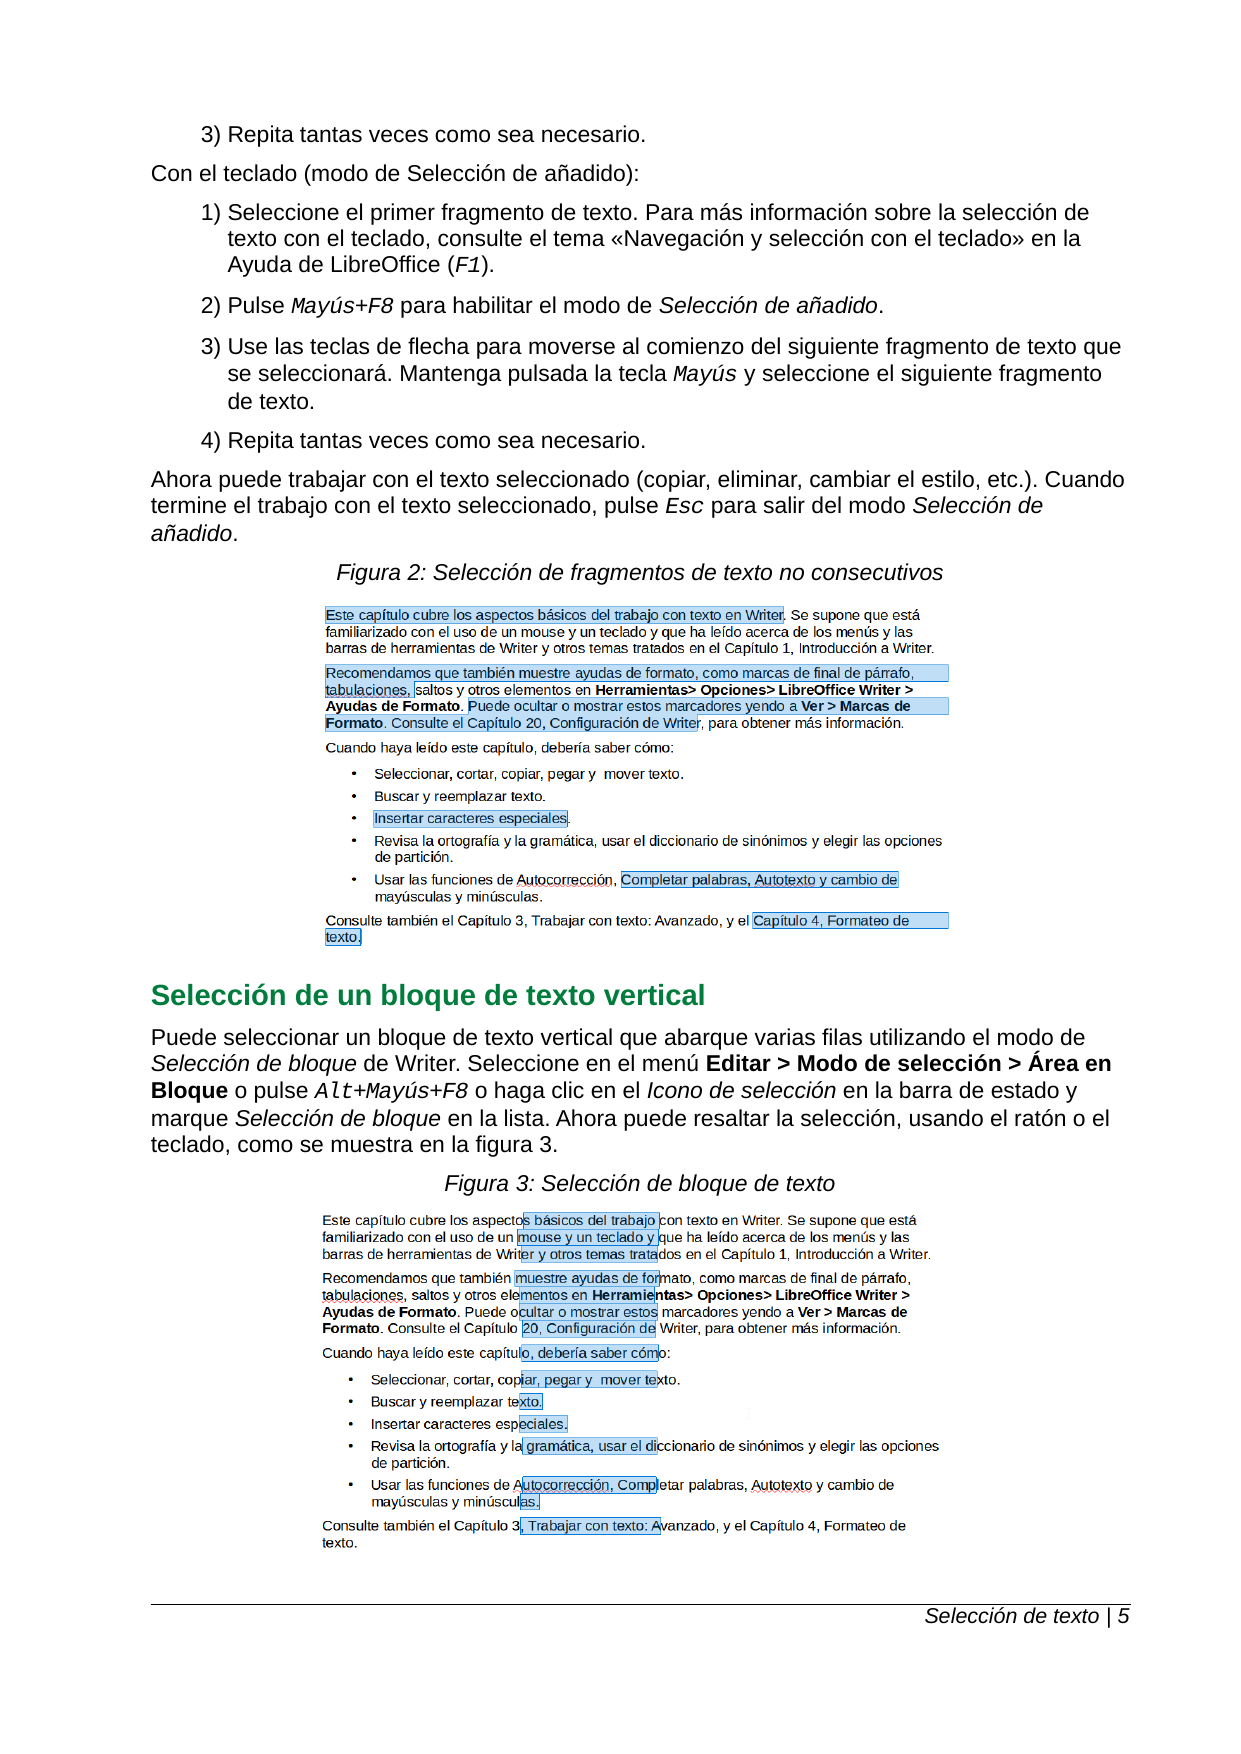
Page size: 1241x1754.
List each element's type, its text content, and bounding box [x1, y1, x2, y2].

list Pulse Mayús+F8 para habilitar el modo de Selección de añadido. [227, 292, 1131, 321]
list Use las teclas de flecha para moverse al comienzo del siguiente fragmento de texto que se seleccionará. Mantenga pulsada la tecla Mayús y seleccione el siguiente fragmento de texto. [227, 333, 1131, 414]
list Repita tantas veces como sea necesario. [227, 427, 1131, 453]
picture [314, 1209, 968, 1557]
text Puede seleccionar un bloque de texto vertical que abarque varias filas utilizando el modo de Selección de bloque de Writer. Seleccione en el menú Editar > Modo de selección > Área en Bloque o pulse Alt+Mayús+F8 o haga clic en el Icono de selección en la barra de estado y marque Selección de bloque en la lista. Ahora puede resaltar la selección, usando el ratón o el teclado, como se muestra en la figura 3. [151, 1024, 1131, 1158]
picture [322, 597, 960, 954]
text Ahora puede trabajar con el texto seleccionado (copiar, eliminar, cambiar el estilo, etc.). Cuando termine el trabajo con el texto seleccionado, pulse Esc para salir del modo Selección de añadido. [151, 466, 1131, 547]
text Figura 2: Selección de fragmentos de texto no consecutivos [322, 559, 960, 585]
list Seleccione el primer fragmento de texto. Para más información sobre la selección de texto con el teclado, consulte el tema «Navegación y selección con el teclado» en la Ayuda de LibreOffice (F1). [227, 199, 1131, 280]
subtitle Selección de un bloque de texto vertical [151, 978, 1131, 1012]
text Figura 3: Selección de bloque de texto [314, 1170, 967, 1197]
list Repita tantas veces como sea necesario. [227, 121, 1131, 147]
text Con el teclado (modo de Selección de añadido): [151, 160, 1131, 186]
